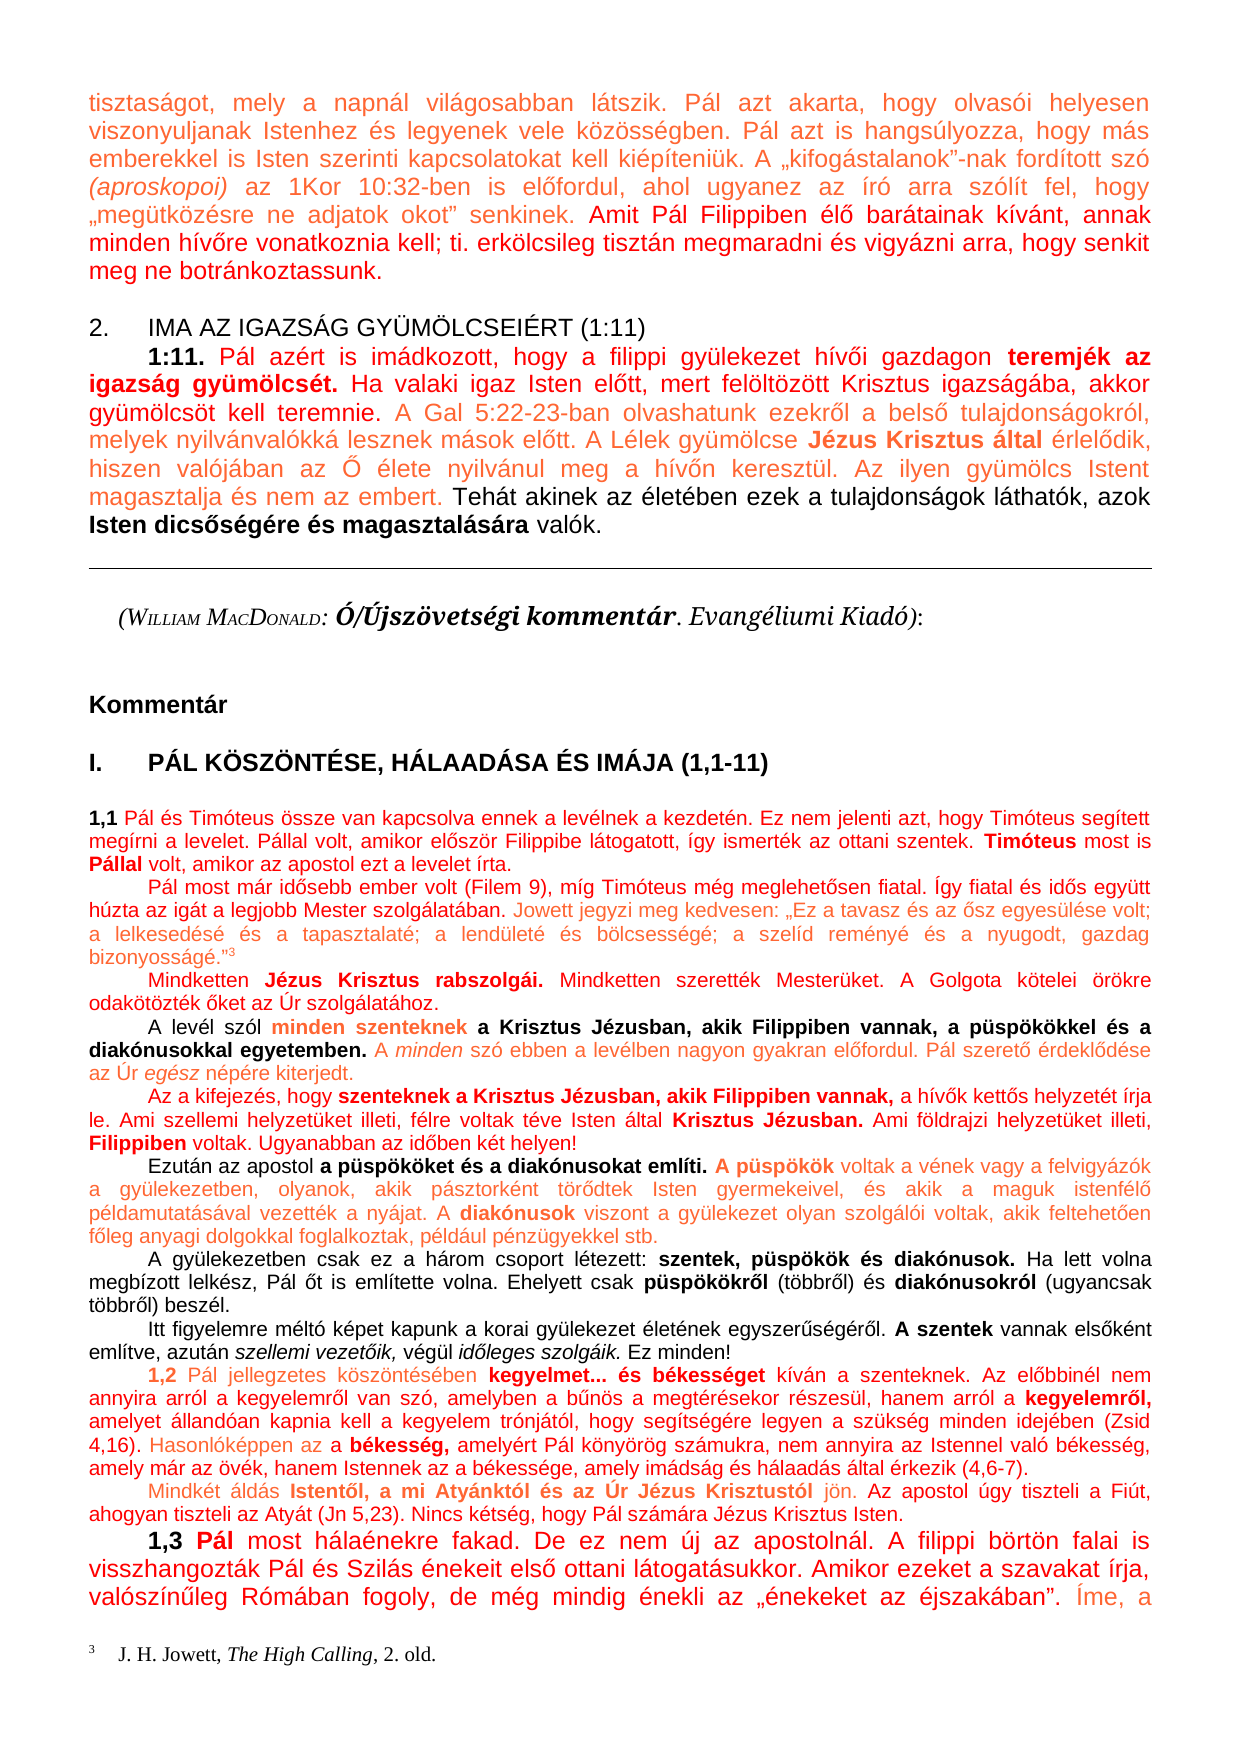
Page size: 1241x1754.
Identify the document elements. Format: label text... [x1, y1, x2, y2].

text Itt figyelemre méltó képet kapunk a korai gyülekezet életének egyszerűségéről. A szentek vannak elsőként említve, azután szellemi vezetőik, végül időleges szolgáik. Ez minden! [88, 1317, 1152, 1364]
text 1,3 Pál most hálaénekre fakad. De ez nem új az apostolnál. A filippi börtön falai is visszhangozták Pál és Szilás énekeit első ottani látogatásukkor. Amikor ezeket a szavakat írja, valószínűleg Rómában fogoly, de még mindig énekli az „énekeket az éjszakában”. Íme, a [88, 1526, 1152, 1610]
text Mindketten Jézus Krisztus rabszolgái. Mindketten szerették Mesterüket. A Golgota kötelei örökre odakötözték őket az Úr szolgálatához. [88, 969, 1152, 1015]
text Mindkét áldás Istentől, a mi Atyánktól és az Úr Jézus Krisztustól jön. Az apostol úgy tiszteli a Fiút, ahogyan tiszteli az Atyát (Jn 5,23). Nincs kétség, hogy Pál számára Jézus Krisztus Isten. [88, 1480, 1152, 1526]
text 2. IMA AZ IGAZSÁG GYÜMÖLCSEIÉRT (1:11) [88, 314, 1152, 342]
text J. H. Jowett, The High Calling, 2. old. [88, 1642, 1152, 1665]
text I. PÁL KÖSZÖNTÉSE, HÁLAADÁSA ÉS IMÁJA (1,1-11) [88, 749, 1152, 777]
text Ezután az apostol a püspököket és a diakónusokat említi. A püspökök voltak a vének vagy a felvigyázók a gyülekezetben, olyanok, akik pásztorként törődtek Isten gyermekeivel, és akik a maguk istenfélő példamutatásával vezették a nyájat. A diakónusok viszont a gyülekezet olyan szolgálói voltak, akik feltehetően főleg anyagi dolgokkal foglalkoztak, például pénzügyekkel stb. [88, 1155, 1152, 1248]
text Kommentár [88, 691, 1152, 719]
text 1,2 Pál jellegzetes köszöntésében kegyelmet... és békességet kíván a szenteknek. Az előbbinél nem annyira arról a kegyelemről van szó, amelyben a bűnös a megtérésekor részesül, hanem arról a kegyelemről, amelyet állandóan kapnia kell a kegyelem trónjától, hogy segítségére legyen a szükség minden idejében (Zsid 4,16). Hasonlóképpen az a békesség, amelyért Pál könyörög számukra, nem annyira az Istennel való békesség, amely már az övék, hanem Istennek az a békessége, amely imádság és hálaadás által érkezik (4,6-7). [88, 1364, 1152, 1480]
text 1:11. Pál azért is imádkozott, hogy a filippi gyülekezet hívői gazdagon teremjék az igazság gyümölcsét. Ha valaki igaz Isten előtt, mert felöltözött Krisztus igazságába, akkor gyümölcsöt kell teremnie. A Gal 5:22-23-ban olvashatunk ezekről a belső tulajdonságokról, melyek nyilvánvalókká lesznek mások előtt. A Lélek gyümölcse Jézus Krisztus által érlelődik, hiszen valójában az Ő élete nyilvánul meg a hívőn keresztül. Az ilyen gyümölcs Istent magasztalja és nem az embert. Tehát akinek az életében ezek a tulajdonságok láthatók, azok Isten dicsőségére és magasztalására valók. [88, 342, 1152, 538]
text Az a kifejezés, hogy szenteknek a Krisztus Jézusban, akik Filippiben vannak, a hívők kettős helyzetét írja le. Ami szellemi helyzetüket illeti, félre voltak téve Isten által Krisztus Jézusban. Ami földrajzi helyzetüket illeti, Filippiben voltak. Ugyanabban az időben két helyen! [88, 1085, 1152, 1155]
text Pál most már idősebb ember volt (Filem 9), míg Timóteus még meglehetősen fiatal. Így fiatal és idős együtt húzta az igát a legjobb Mester szolgálatában. Jowett jegyzi meg kedvesen: „Ez a tavasz és az ősz egyesülése volt; a lelkesedésé és a tapasztalaté; a lendületé és bölcsességé; a szelíd reményé és a nyugodt, gazdag bizonyosságé.” [88, 876, 1152, 969]
text A gyülekezetben csak ez a három csoport létezett: szentek, püspökök és diakónusok. Ha lett volna megbízott lelkész, Pál őt is említette volna. Ehelyett csak püspökökről (többről) és diakónusokról (ugyancsak többről) beszél. [88, 1248, 1152, 1317]
text (William MacDonald: Ó/Újszövetségi kommentár. Evangéliumi Kiadó): [88, 569, 1152, 662]
text tisztaságot, mely a napnál világosabban látszik. Pál azt akarta, hogy olvasói helyesen viszonyuljanak Istenhez és legyenek vele közösségben. Pál azt is hangsúlyozza, hogy más emberekkel is Isten szerinti kapcsolatokat kell kiépíteniük. A „kifogástalanok”-nak fordított szó (aproskopoi) az 1Kor 10:32-ben is előfordul, ahol ugyanez az író arra szólít fel, hogy „megütközésre ne adjatok okot” senkinek. Amit Pál Filippiben élő barátainak kívánt, annak minden hívőre vonatkoznia kell; ti. erkölcsileg tisztán megmaradni és vigyázni arra, hogy senkit meg ne botránkoztassunk. [88, 88, 1152, 285]
text 1,1 Pál és Timóteus össze van kapcsolva ennek a levélnek a kezdetén. Ez nem jelenti azt, hogy Timóteus segített megírni a levelet. Pállal volt, amikor először Filippibe látogatott, így ismerték az ottani szentek. Timóteus most is Pállal volt, amikor az apostol ezt a levelet írta. [88, 806, 1152, 876]
text A levél szól minden szenteknek a Krisztus Jézusban, akik Filippiben vannak, a püspökökkel és a diakónusokkal egyetemben. A minden szó ebben a levélben nagyon gyakran előfordul. Pál szerető érdeklődése az Úr egész népére kiterjedt. [88, 1015, 1152, 1085]
